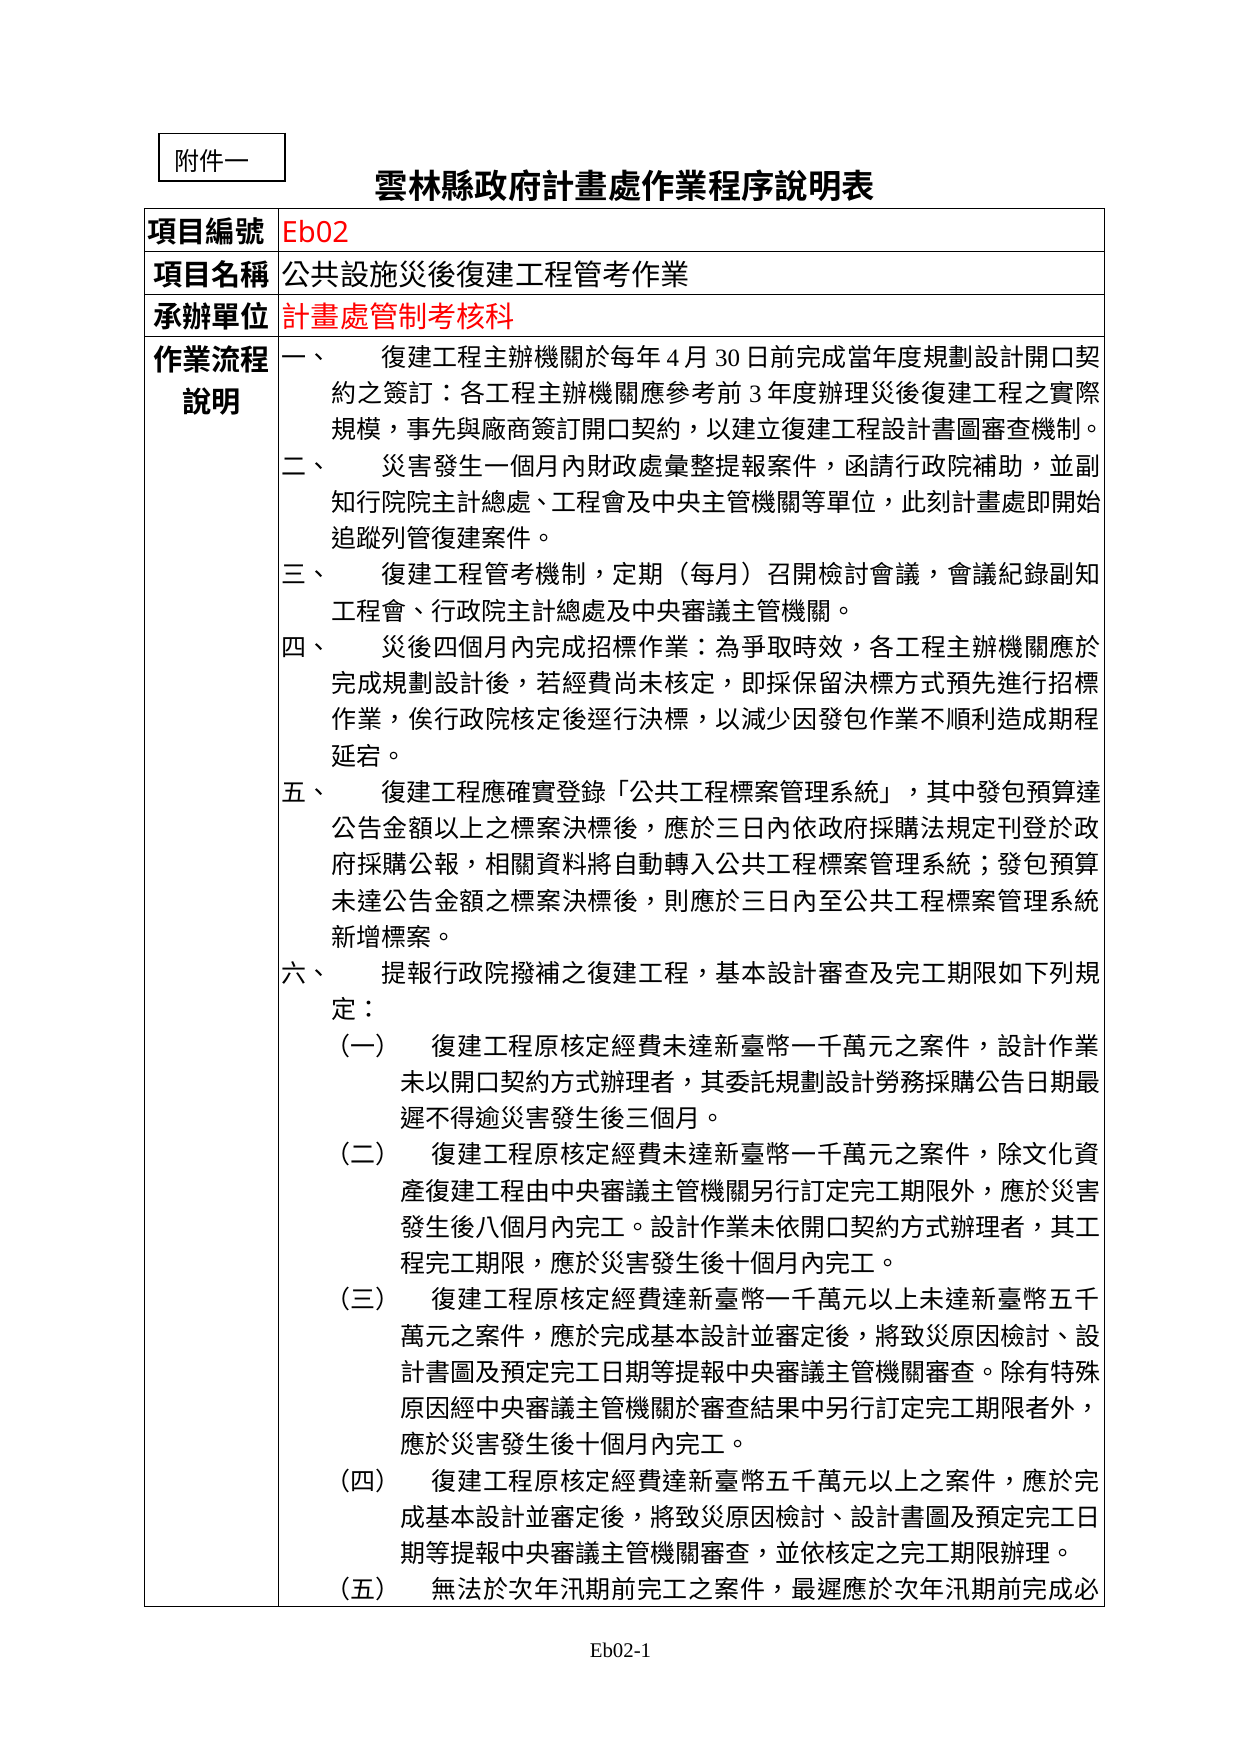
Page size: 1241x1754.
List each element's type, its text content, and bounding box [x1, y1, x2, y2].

table_header Eb02 [279, 209, 1104, 251]
table_cell 作業流程說明 [145, 337, 278, 1606]
table_header 項目編號 [145, 209, 278, 251]
table_cell 計畫處管制考核科 [279, 295, 1104, 336]
table_cell 項目名稱 [145, 252, 278, 293]
table_cell 承辦單位 [145, 295, 278, 336]
text 附件一 [174, 142, 269, 173]
table_cell 復建工程主辦機關於每年4月30日前完成當年度規劃設計開口契約之簽訂：各工程主辦機關應參考前3年度辦理災後復建工程之實際規模，事先與廠商簽訂開口契約，以建立復建工程設計書圖審查機制。 災害發生一個月內財政處彙整提報案件，函請行政院補助，並副知行院院主計總處、工程會及中央主管機關等單位，此刻計畫處即開始追蹤列管復建案件。 復建工程管考機制，定期（每月）召開檢討會議，會議紀錄副知工程會、行政院主計總處及中央審議主管機關。 災後四個月內完成招標作業：為爭取時效，各工程主辦機關應於完成規劃設計後，若經費尚未核定，即採保留決標方式預先進行招標作業，俟行政院核定後逕行決標，以減少因發包作業不順利造成期程延宕。 復建工程應確實登錄「公共工程標案管理系統」，其中發包預算達公告金額以上之標案決標後，應於三日內依政府採購法規定刊登於政府採購公報，相關資料將自動轉入公共工程標案管理系統；發包預算未達公告金額之標案決標後，則應於三日內至公共工程標案管理系統新增標案。 提報行政院撥補之復建工程，基本設計審查及完工期限如下列規定： 復建工程原核定經費未達新臺幣一千萬元之案件，設計作業未以開口契約方式辦理者，其委託規劃設計勞務採購公告日期最遲不得逾災害發生後三個月。 復建工程原核定經費未達新臺幣一千萬元之案件，除文化資產復建工程由中央審議主管機關另行訂定完工期限外，應於災害發生後八個月內完工。設計作業未依開口契約方式辦理者，其工程完工期限，應於災害發生後十個月內完工。 復建工程原核定經費達新臺幣一千萬元以上未達新臺幣五千萬元之案件，應於完成基本設計並審定後，將致災原因檢討、設計書圖及預定完工日期等提報中央審議主管機關審查。除有特殊原因經中央審議主管機關於審查結果中另行訂定完工期限者外，應於災害發生後十個月內完工。 復建工程原核定經費達新臺幣五千萬元以上之案件，應於完成基本設計並審定後，將致災原因檢討、設計書圖及預定完工日期等提報中央審議主管機關審查，並依核定之完工期限辦理。 無法於次年汛期前完工之案件，最遲應於次年汛期前完成必要保護措施。 未能依中央核定限完工之案件，應依公共設施災後復建工程經費審議及執行作業要點申請完工期限展延，申請提報期限以規定期限屆滿日之次日起算十五個工作天為限。 [279, 337, 1104, 1606]
table_cell 公共設施災後復建工程管考作業 [279, 252, 1104, 293]
text 雲林縣政府計畫處作業程序說明表 [148, 160, 1092, 208]
